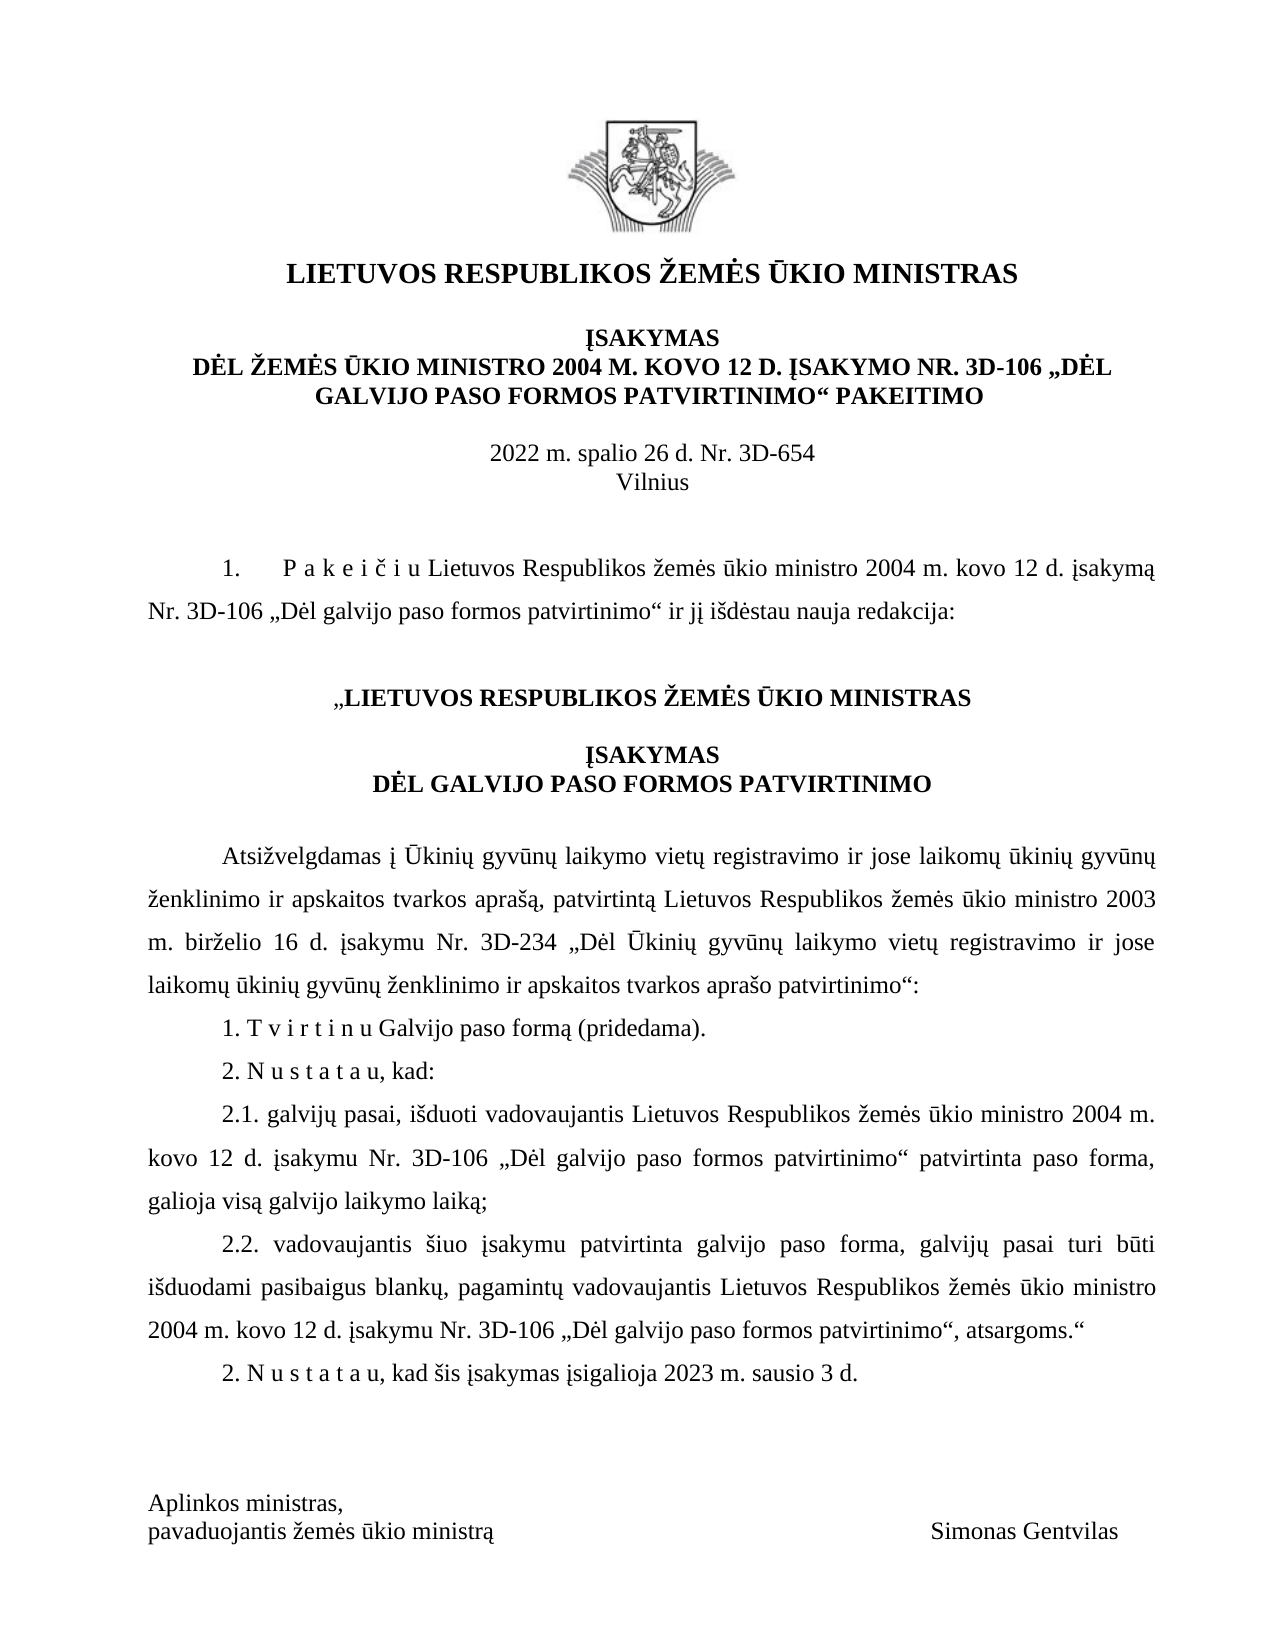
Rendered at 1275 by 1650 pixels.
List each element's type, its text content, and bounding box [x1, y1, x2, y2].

text Vilnius [148, 467, 1157, 496]
text 1. T v i r t i n u Galvijo paso formą (pridedama). [148, 1013, 1157, 1042]
text 2. N u s t a t a u, kad: [148, 1056, 1157, 1085]
text „LIETUVOS RESPUBLIKOS ŽEMĖS ŪKIO MINISTRAS [148, 683, 1157, 711]
text 2.2. vadovaujantis šiuo įsakymu patvirtinta galvijo paso forma, galvijų pasai turi būti išduodami pasibaigus blankų, pagamintų vadovaujantis Lietuvos Respublikos žemės ūkio ministro 2004 m. kovo 12 d. įsakymu Nr. 3D-106 „Dėl galvijo paso formos patvirtinimo“, atsargoms.“ [148, 1229, 1157, 1344]
text 2. N u s t a t a u, kad šis įsakymas įsigalioja 2023 m. sausio 3 d. [148, 1358, 1157, 1387]
text 1. P a k e i č i u Lietuvos Respublikos žemės ūkio ministro 2004 m. kovo 12 d. įsakymą Nr. 3D-106 „Dėl galvijo paso formos patvirtinimo“ ir jį išdėstau nauja redakcija: [148, 553, 1157, 625]
text ĮSAKYMAS [148, 740, 1157, 769]
text LIETUVOS RESPUBLIKOS ŽEMĖS ŪKIO MINISTRAS [148, 256, 1157, 290]
text Aplinkos ministras, [148, 1488, 1157, 1516]
text 2.1. galvijų pasai, išduoti vadovaujantis Lietuvos Respublikos žemės ūkio ministro 2004 m. kovo 12 d. įsakymu Nr. 3D-106 „Dėl galvijo paso formos patvirtinimo“ patvirtinta paso forma, galioja visą galvijo laikymo laiką; [148, 1099, 1157, 1214]
text pavaduojantis žemės ūkio ministrą Simonas Gentvilas [148, 1516, 1157, 1545]
text DĖL GALVIJO PASO FORMOS PATVIRTINIMO [148, 769, 1157, 798]
text 2022 m. spalio 26 d. Nr. 3D-654 [148, 438, 1157, 467]
text DĖL ŽEMĖS ŪKIO MINISTRO 2004 M. KOVO 12 D. ĮSAKYMO NR. 3D-106 „DĖL GALVIJO PASO FORMOS PATVIRTINIMO“ PAKEITIMO [148, 352, 1157, 409]
text Atsižvelgdamas į Ūkinių gyvūnų laikymo vietų registravimo ir jose laikomų ūkinių gyvūnų ženklinimo ir apskaitos tvarkos aprašą, patvirtintą Lietuvos Respublikos žemės ūkio ministro 2003 m. birželio 16 d. įsakymu Nr. 3D-234 „Dėl Ūkinių gyvūnų laikymo vietų registravimo ir jose laikomų ūkinių gyvūnų ženklinimo ir apskaitos tvarkos aprašo patvirtinimo“: [148, 841, 1157, 999]
text ĮSAKYMAS [148, 323, 1157, 352]
